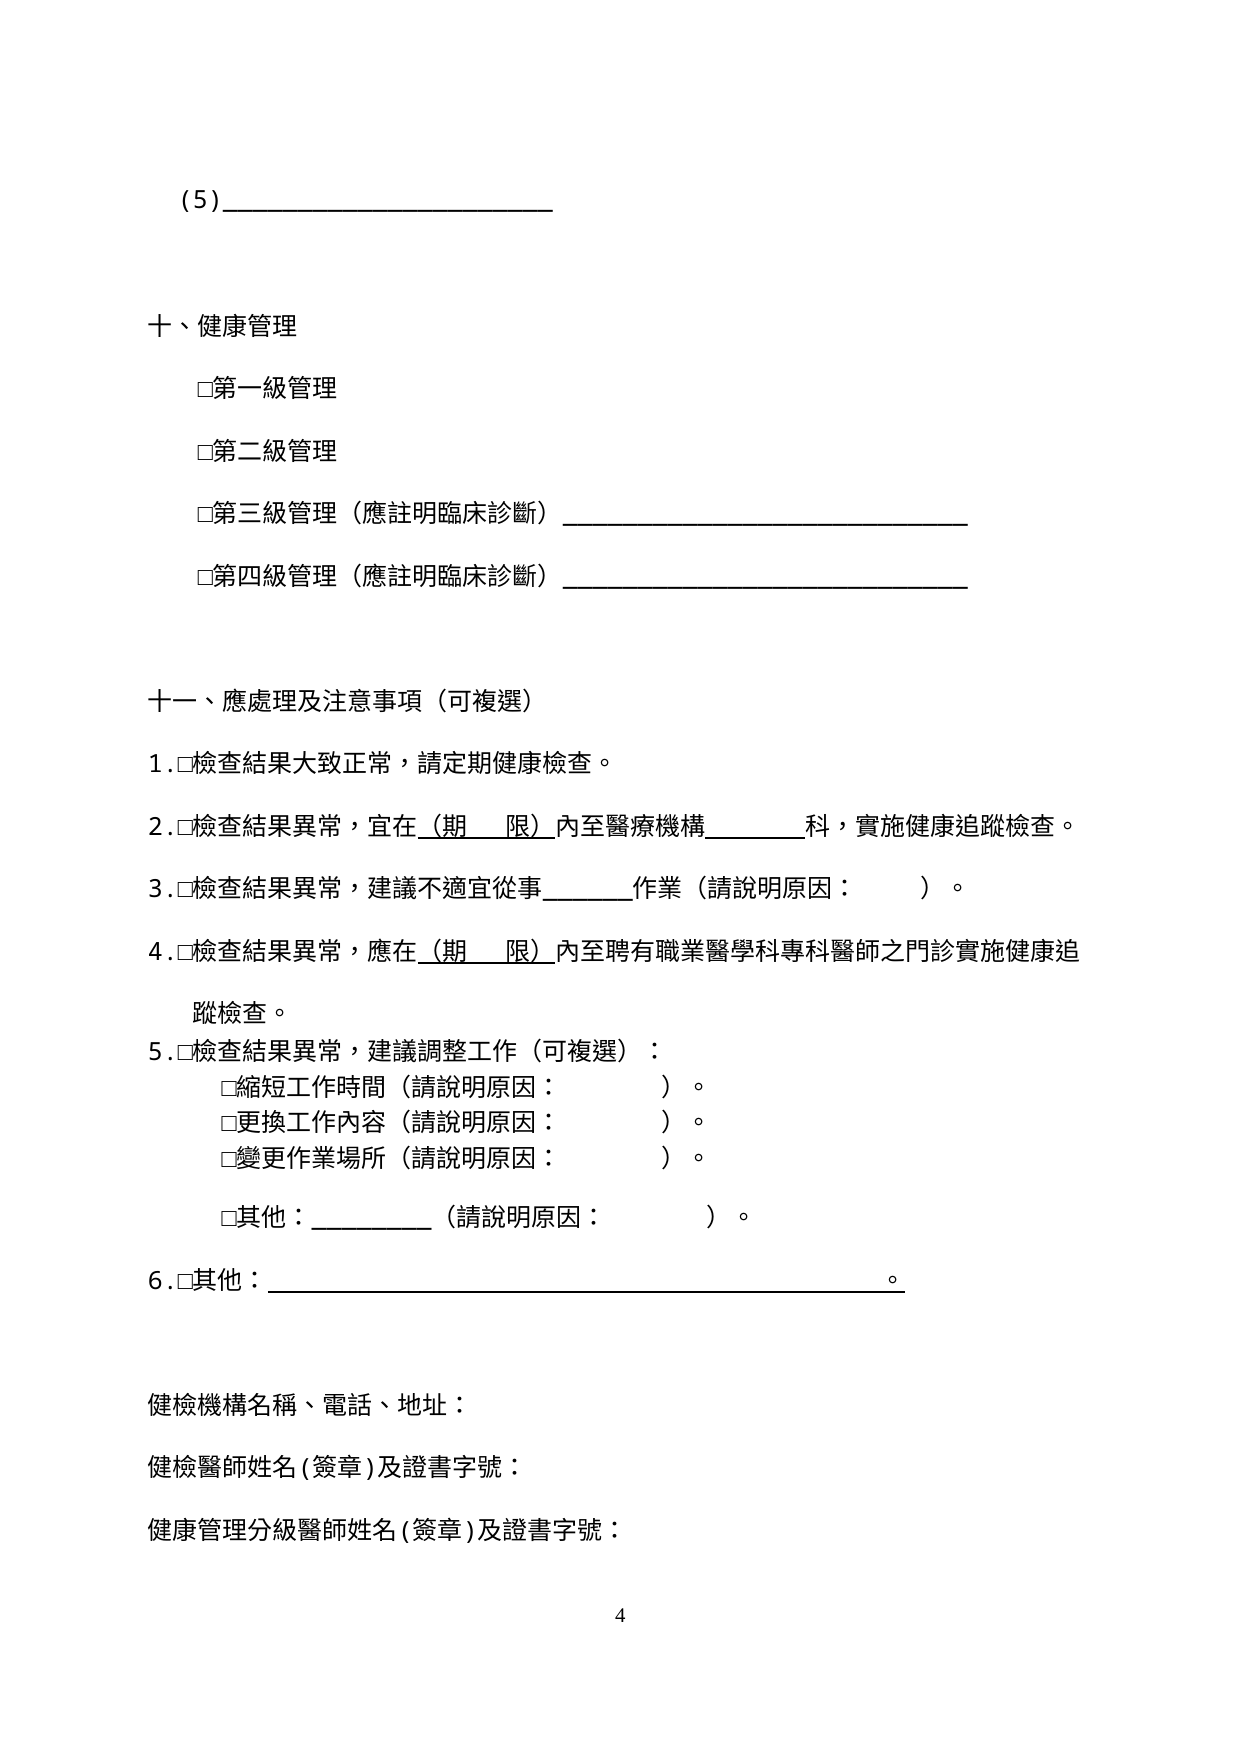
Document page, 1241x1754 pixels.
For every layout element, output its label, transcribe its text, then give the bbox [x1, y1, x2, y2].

text 十一、應處理及注意事項（可複選） [148, 657, 1092, 720]
text 3.□檢查結果異常，建議不適宜從事______作業（請說明原因： ）。 [148, 845, 1092, 907]
text □縮短工作時間（請說明原因： ）。 [221, 1068, 1092, 1103]
text (5)______________________ [148, 157, 1092, 220]
text □第二級管理 [148, 407, 1092, 470]
text 1.□檢查結果大致正常，請定期健康檢查。 [148, 720, 1092, 782]
text 5.□檢查結果異常，建議調整工作（可複選）： [148, 1032, 1092, 1068]
text □第一級管理 [148, 345, 1092, 407]
text 健康管理分級醫師姓名(簽章)及證書字號： [148, 1487, 1092, 1549]
text □第四級管理（應註明臨床診斷）___________________________ [148, 532, 1092, 595]
text 健檢醫師姓名(簽章)及證書字號： [148, 1424, 1092, 1487]
text □變更作業場所（請說明原因： ）。 [221, 1139, 1092, 1174]
text □其他：________（請說明原因： ）。 [221, 1174, 1092, 1237]
text 健檢機構名稱、電話、地址： [148, 1362, 1092, 1424]
text □更換工作內容（請說明原因： ）。 [221, 1103, 1092, 1139]
text 十、健康管理 [148, 282, 1092, 345]
text 4.□檢查結果異常，應在（期 限）內至聘有職業醫學科專科醫師之門診實施健康追蹤檢查。 [148, 907, 1092, 1032]
text 2.□檢查結果異常，宜在（期 限）內至醫療機構 科，實施健康追蹤檢查。 [148, 782, 1092, 845]
text 6.□其他： 。 [148, 1237, 1092, 1299]
text □第三級管理（應註明臨床診斷）___________________________ [148, 470, 1092, 532]
